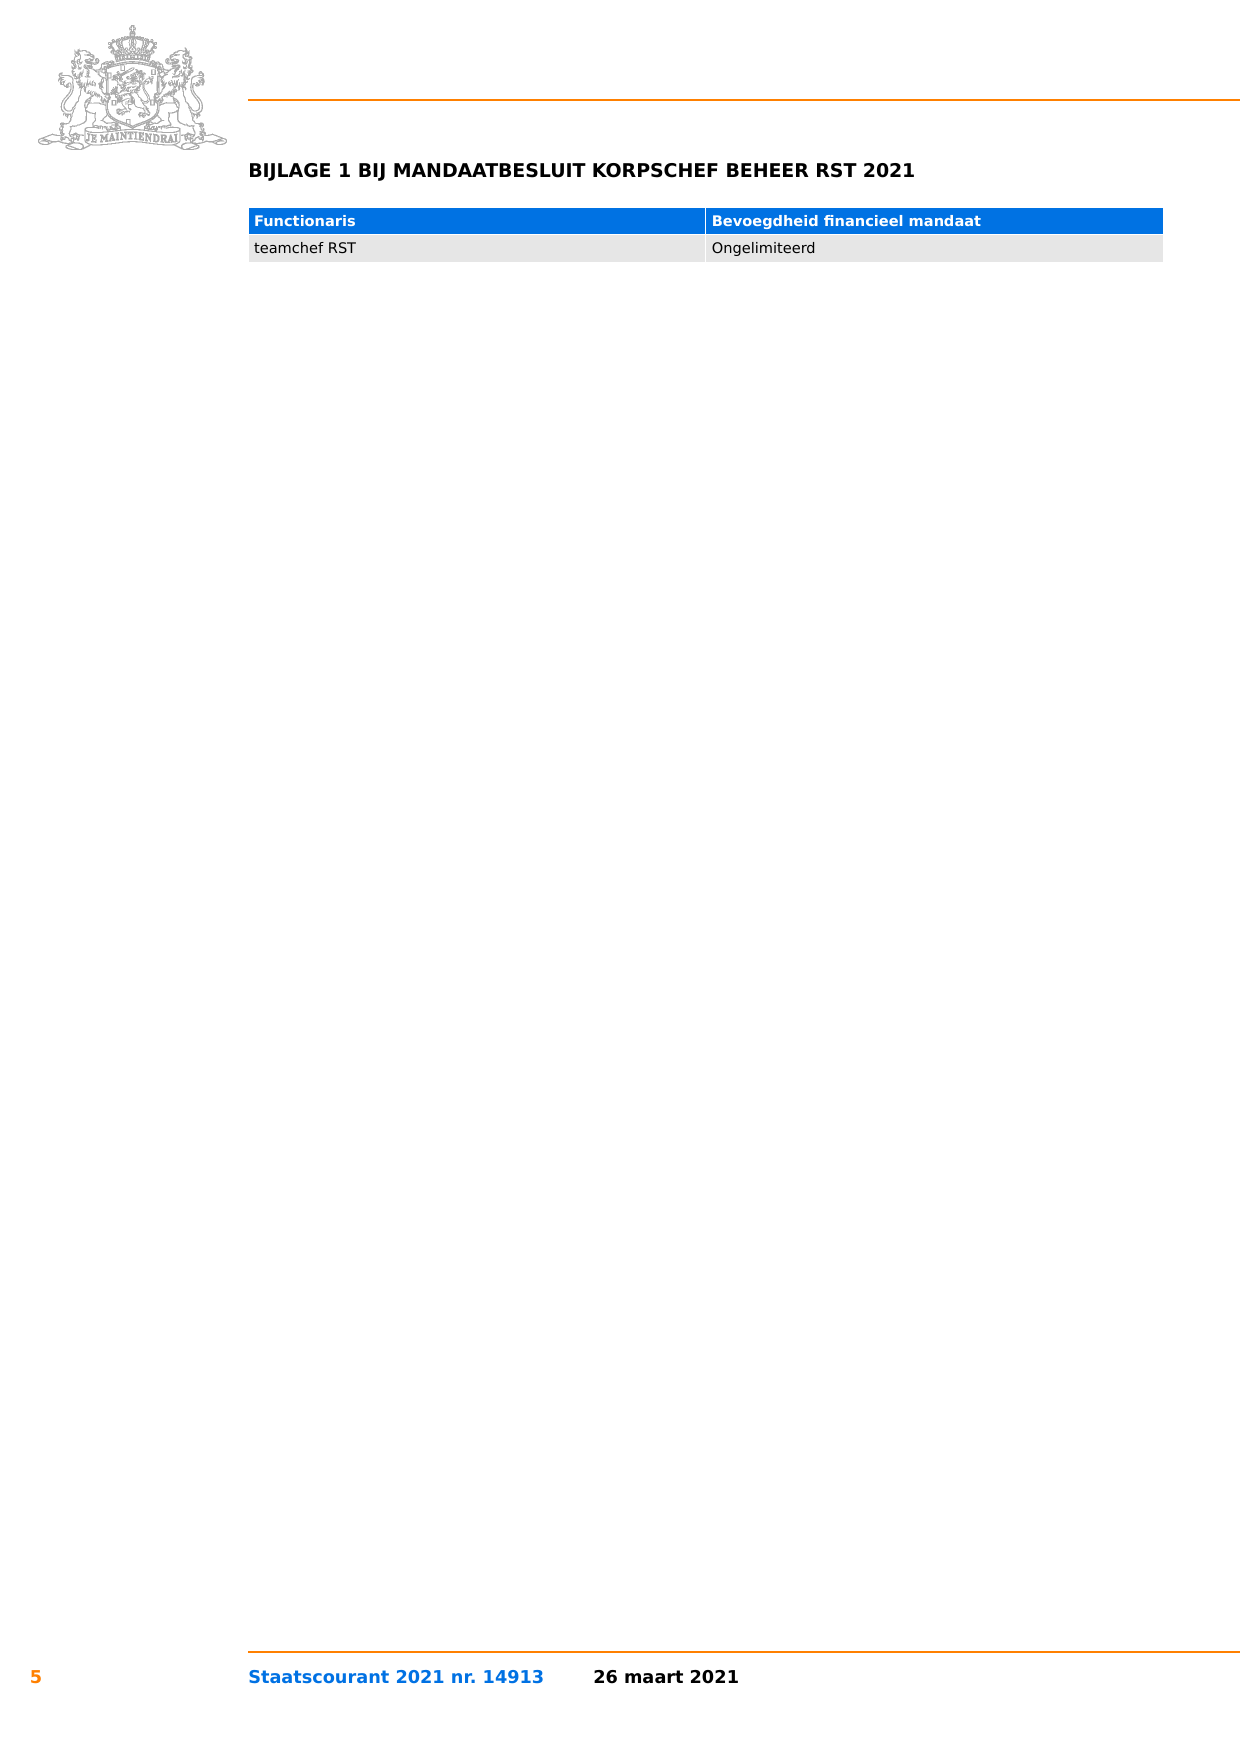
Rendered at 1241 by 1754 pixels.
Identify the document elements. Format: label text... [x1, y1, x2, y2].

picture [38, 25, 227, 150]
table_cell teamchef RST [249, 235, 705, 262]
table_cell Ongelimiteerd [706, 235, 1163, 262]
table_header Bevoegdheid financieel mandaat [706, 208, 1163, 234]
subtitle BIJLAGE 1 BIJ MANDAATBESLUIT KORPSCHEF BEHEER RST 2021 [248, 160, 1163, 182]
table_header Functionaris [249, 208, 705, 234]
